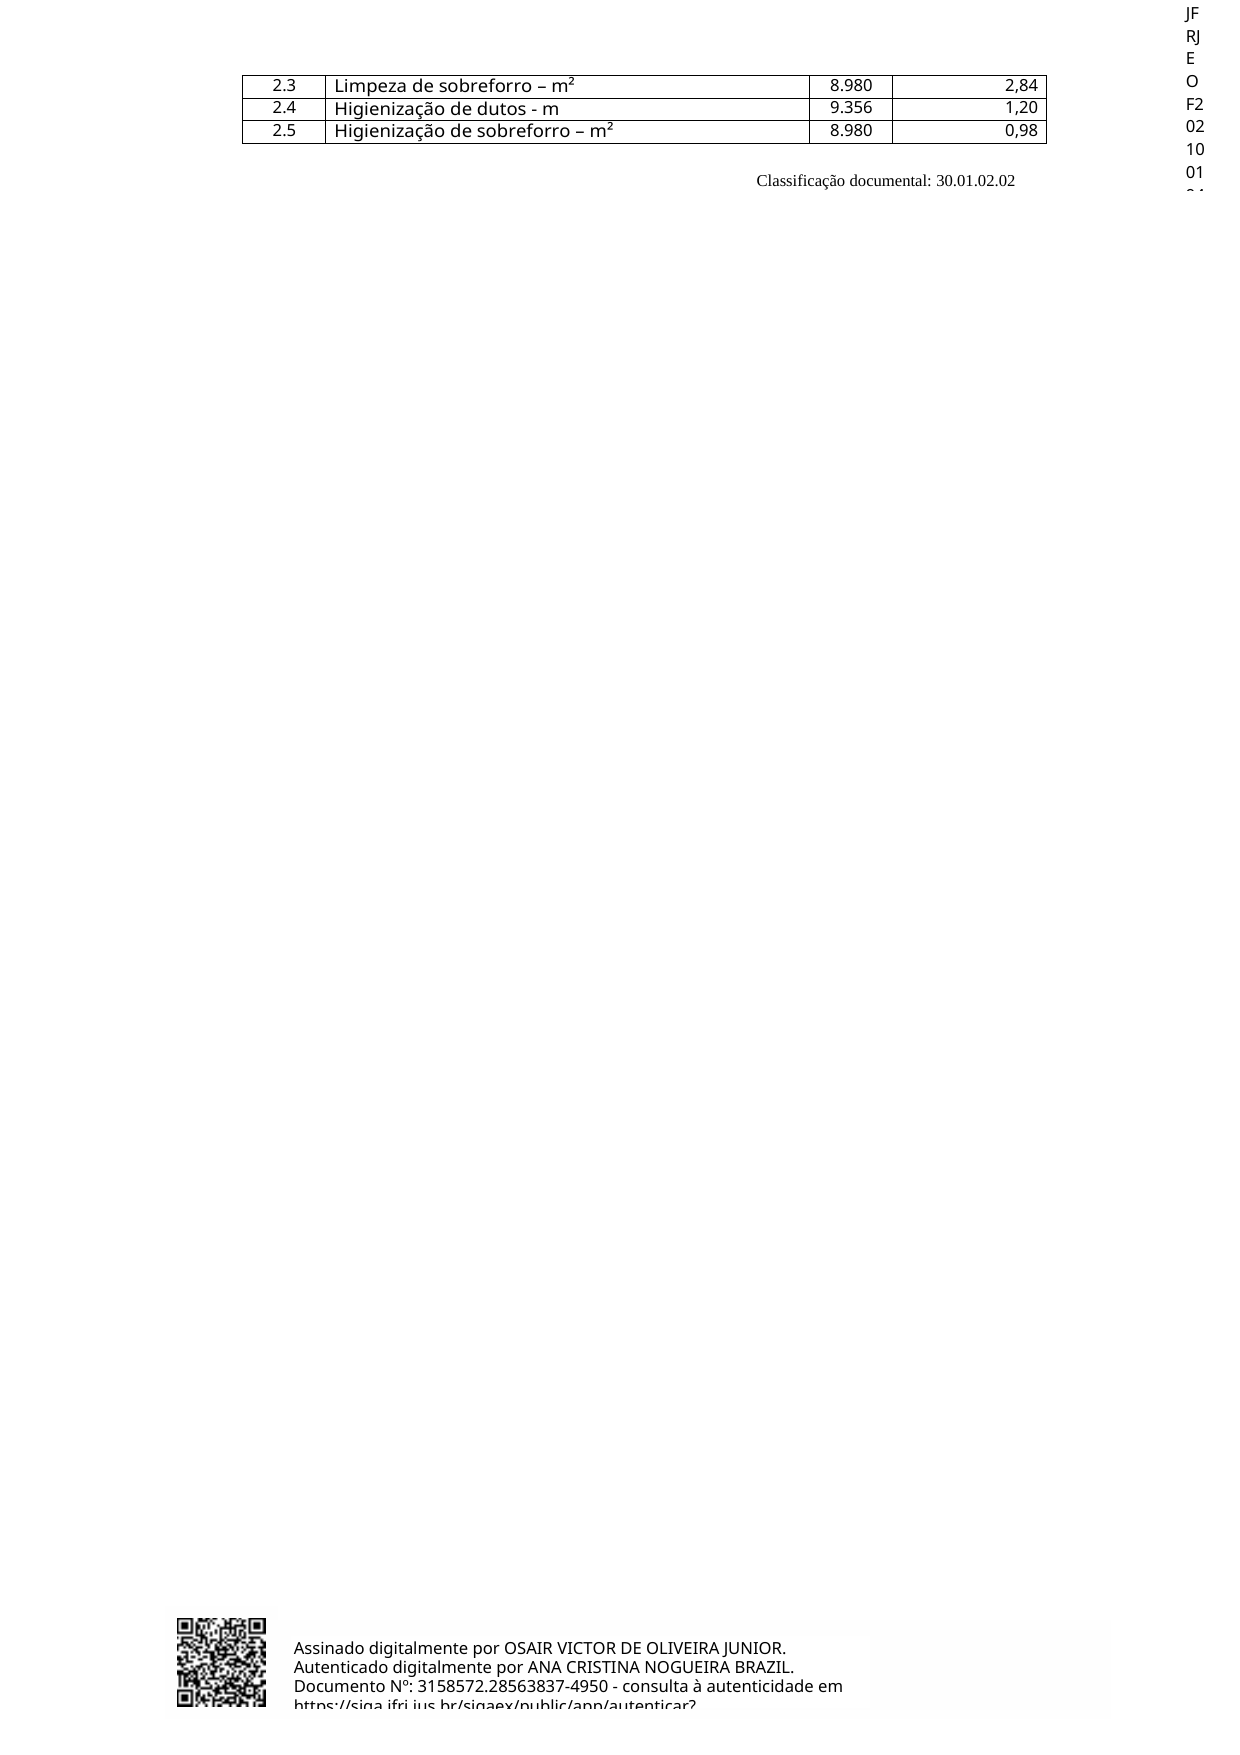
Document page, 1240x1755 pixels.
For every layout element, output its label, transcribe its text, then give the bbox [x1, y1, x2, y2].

table_cell 2.4 [243, 99, 325, 120]
table_cell 2.5 [243, 121, 325, 142]
table_cell Higienização de dutos - m [326, 99, 809, 120]
text JFRJEOF202100194V04 [1186, 1, 1206, 190]
table_cell Higienização de sobreforro – m² [326, 121, 809, 142]
table_cell 9.356 [810, 99, 892, 120]
table_cell 1,20 [893, 99, 1046, 120]
table_cell Limpeza de sobreforro – m² [326, 76, 809, 97]
table_cell 8.980 [810, 76, 892, 97]
table_cell 8.980 [810, 121, 892, 142]
text Classificação documental: 30.01.02.02 [756, 0, 1206, 190]
table_cell 2.3 [243, 76, 325, 97]
table_cell 2,84 [893, 76, 1046, 97]
table_cell 0,98 [893, 121, 1046, 142]
